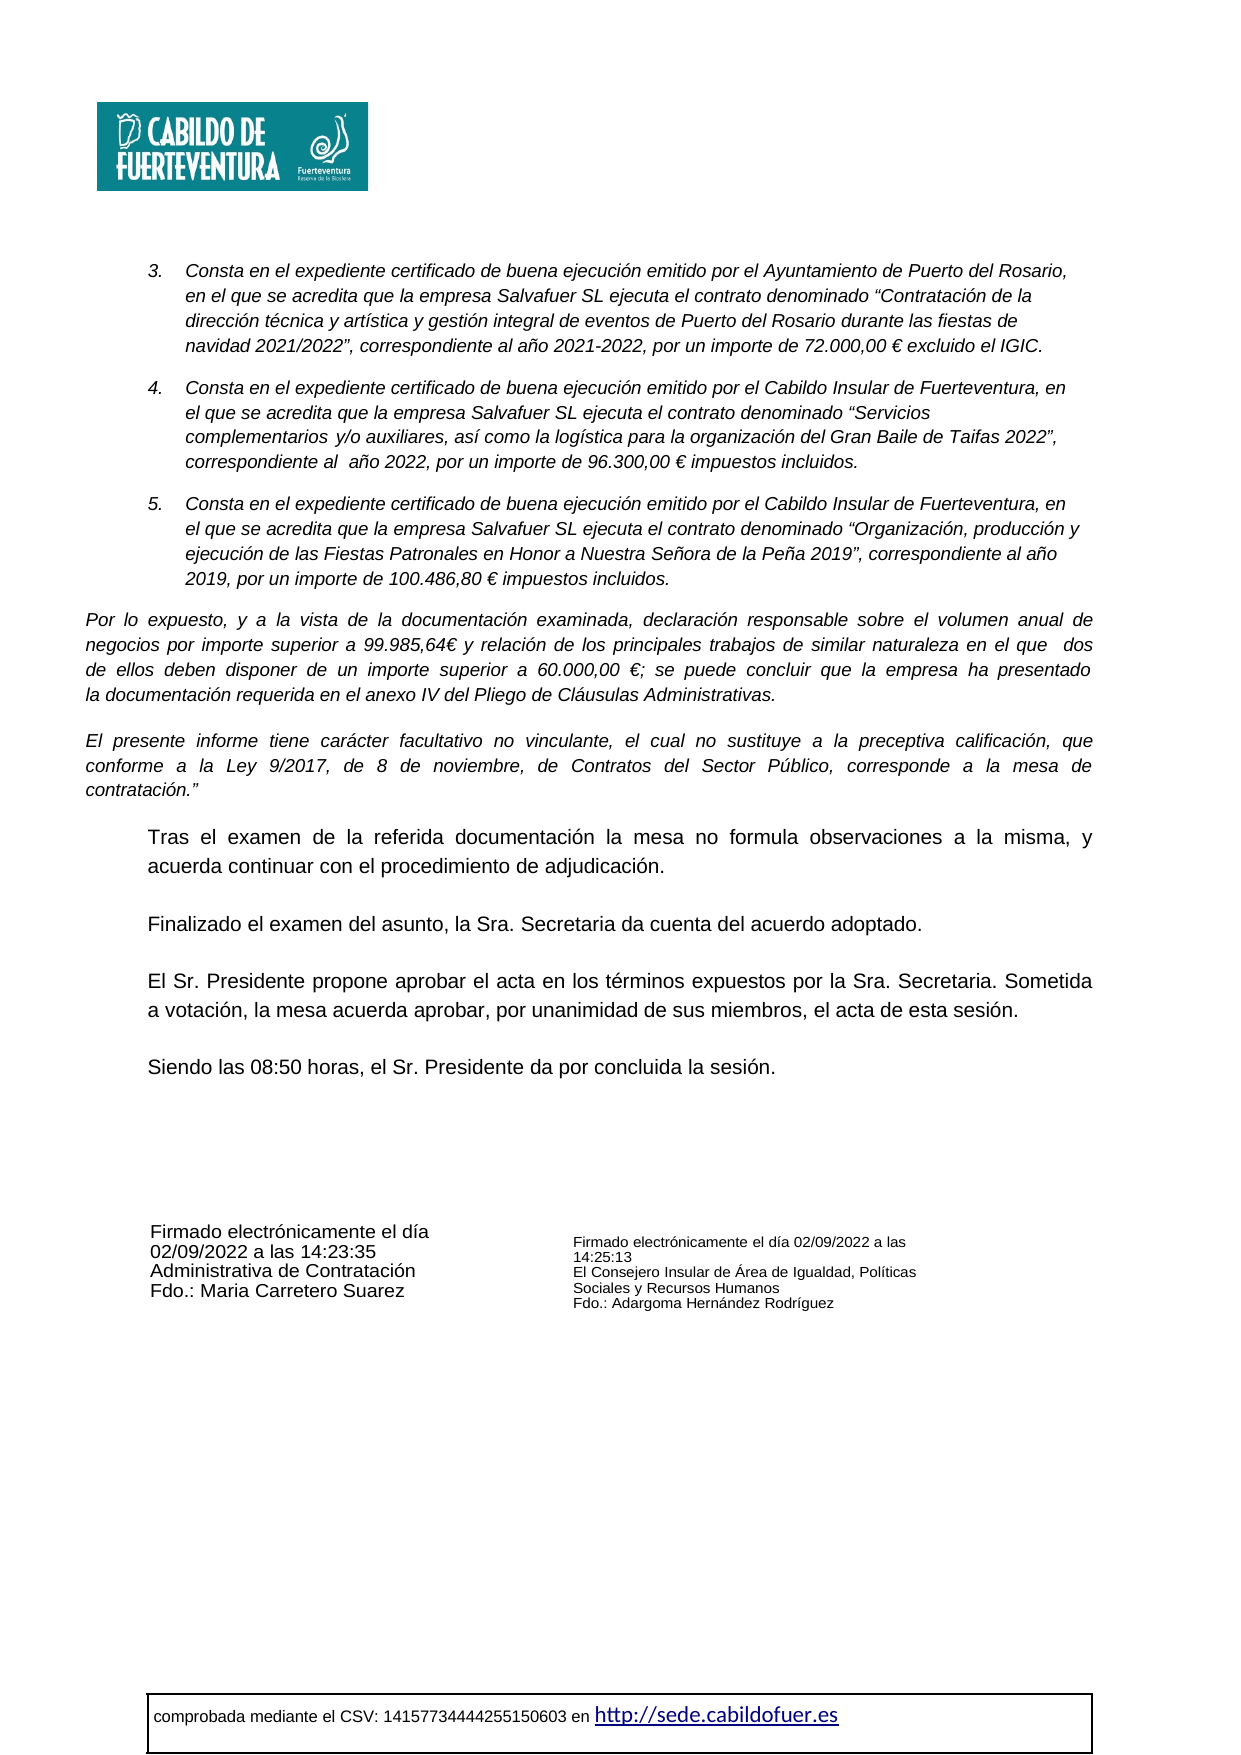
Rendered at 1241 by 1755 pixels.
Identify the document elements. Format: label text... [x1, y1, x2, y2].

text Firmado electrónicamente el día 02/09/2022 a las 14:25:13 [573, 1235, 959, 1266]
text Finalizado el examen del asunto, la Sra. Secretaria da cuenta del acuerdo adoptado. [147, 912, 1086, 936]
text El Sr. Presidente propone aprobar el acta en los términos expuestos por la Sra. Secretaria. Sometida a votación, la mesa acuerda aprobar, por unanimidad de sus miembros, el acta de esta sesión. [147, 969, 1093, 1022]
text Fdo.: Adargoma Hernández Rodríguez [573, 1296, 1107, 1311]
list Consta en el expediente certificado de buena ejecución emitido por el Cabildo Insular de Fuerteventura, en el que se acredita que la empresa Salvafuer SL ejecuta el contrato denominado “Servicios complementarios y/o auxiliares, así como la logística para la organización del Gran Baile de Taifas 2022”, correspondiente al año 2022, por un importe de 96.300,00 € impuestos incluidos. [148, 377, 1080, 473]
text Tras el examen de la referida documentación la mesa no formula observaciones a la misma, y acuerda continuar con el procedimiento de adjudicación. [147, 825, 1093, 878]
text Administrativa de Contratación Fdo.: Maria Carretero Suarez [150, 1262, 429, 1301]
subtitle Firmado electrónicamente el día 02/09/2022 a las 14:23:35 [150, 1223, 429, 1262]
text El presente informe tiene carácter facultativo no vinculante, el cual no sustituye a la preceptiva calificación, que conforme a la Ley 9/2017, de 8 de noviembre, de Contratos del Sector Público, corresponde a la mesa de contratación.” [85, 729, 1093, 801]
list Consta en el expediente certificado de buena ejecución emitido por el Ayuntamiento de Puerto del Rosario, en el que se acredita que la empresa Salvafuer SL ejecuta el contrato denominado “Contratación de la dirección técnica y artística y gestión integral de eventos de Puerto del Rosario durante las fiestas de navidad 2021/2022”, correspondiente al año 2021-2022, por un importe de 72.000,00 € excluido el IGIC. [148, 260, 1071, 357]
text Siendo las 08:50 horas, el Sr. Presidente da por concluida la sesión. [147, 1054, 1086, 1078]
text El Consejero Insular de Área de Igualdad, Políticas Sociales y Recursos Humanos [573, 1266, 959, 1296]
text Por lo expuesto, y a la vista de la documentación examinada, declaración responsable sobre el volumen anual de negocios por importe superior a 99.985,64€ y relación de los principales trabajos de similar naturaleza en el que dos de ellos deben disponer de un importe superior a 60.000,00 €; se puede concluir que la empresa ha presentado la documentación requerida en el anexo IV del Pliego de Cláusulas Administrativas. [85, 609, 1093, 705]
list Consta en el expediente certificado de buena ejecución emitido por el Cabildo Insular de Fuerteventura, en el que se acredita que la empresa Salvafuer SL ejecuta el contrato denominado “Organización, producción y ejecución de las Fiestas Patronales en Honor a Nuestra Señora de la Peña 2019”, correspondiente al año 2019, por un importe de 100.486,80 € impuestos incluidos. [148, 493, 1086, 589]
